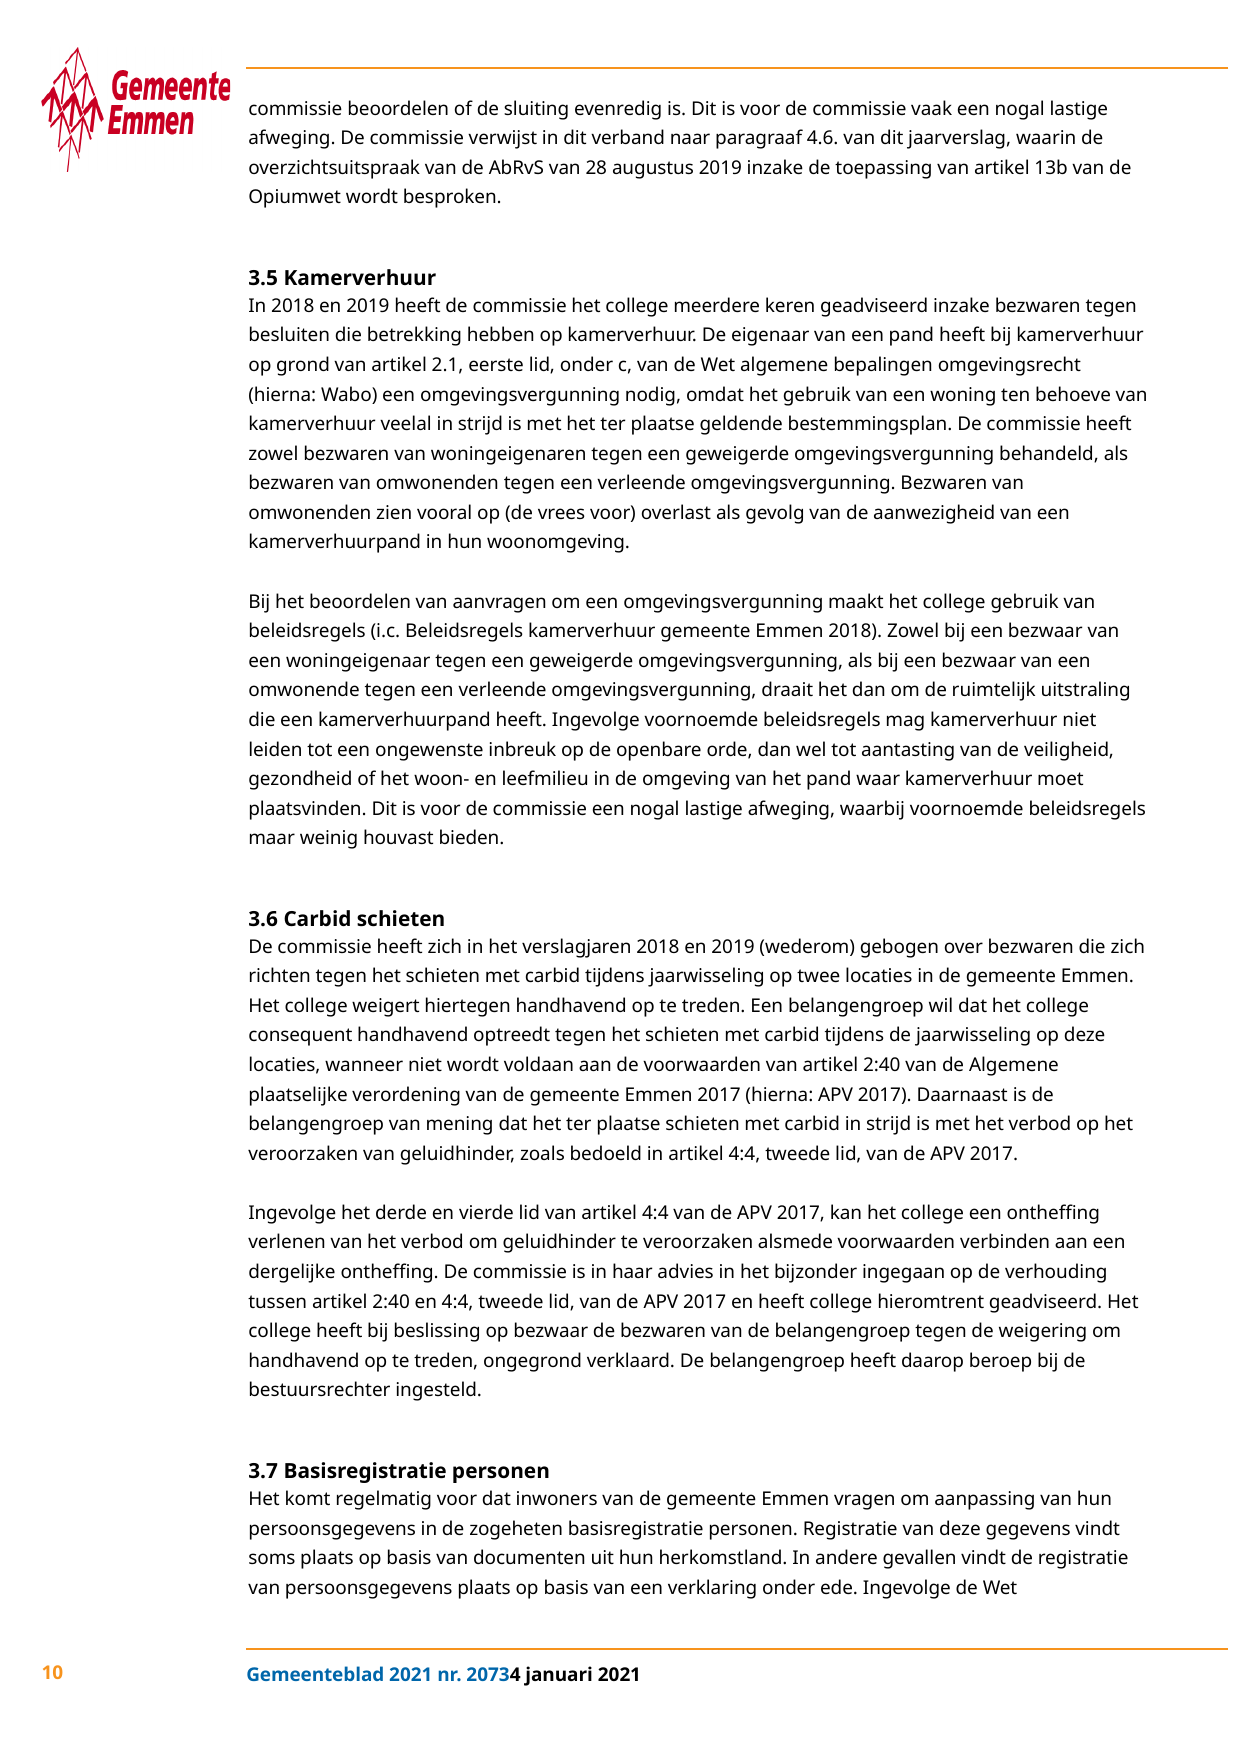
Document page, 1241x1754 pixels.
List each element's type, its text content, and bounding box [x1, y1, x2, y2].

text Bij het beoordelen van aanvragen om een omgevingsvergunning maakt het college gebruik van beleidsregels (i.c. Beleidsregels kamerverhuur gemeente Emmen 2018). Zowel bij een bezwaar van een woningeigenaar tegen een geweigerde omgevingsvergunning, als bij een bezwaar van een omwonende tegen een verleende omgevingsvergunning, draait het dan om de ruimtelijk uitstraling die een kamerverhuurpand heeft. Ingevolge voornoemde beleidsregels mag kamerverhuur niet leiden tot een ongewenste inbreuk op de openbare orde, dan wel tot aantasting van de veiligheid, gezondheid of het woon- en leefmilieu in de omgeving van het pand waar kamerverhuur moet plaatsvinden. Dit is voor de commissie een nogal lastige afweging, waarbij voornoemde beleidsregels maar weinig houvast bieden. [248, 588, 1152, 850]
picture [41, 47, 231, 172]
text Ingevolge het derde en vierde lid van artikel 4:4 van de APV 2017, kan het college een ontheffing verlenen van het verbod om geluidhinder te veroorzaken alsmede voorwaarden verbinden aan een dergelijke ontheffing. De commissie is in haar advies in het bijzonder ingegaan op de verhouding tussen artikel 2:40 en 4:4, tweede lid, van de APV 2017 en heeft college hieromtrent geadviseerd. Het college heeft bij beslissing op bezwaar de bezwaren van de belangengroep tegen de weigering om handhavend op te treden, ongegrond verklaard. De belangengroep heeft daarop beroep bij de bestuursrechter ingesteld. [248, 1199, 1152, 1402]
text commissie beoordelen of de sluiting evenredig is. Dit is voor de commissie vaak een nogal lastige afweging. De commissie verwijst in dit verband naar paragraaf 4.6. van dit jaarverslag, waarin de overzichtsuitspraak van de AbRvS van 28 augustus 2019 inzake de toepassing van artikel 13b van de Opiumwet wordt besproken. [248, 95, 1152, 209]
text Het komt regelmatig voor dat inwoners van de gemeente Emmen vragen om aanpassing van hun persoonsgegevens in de zogeheten basisregistratie personen. Registratie van deze gegevens vindt soms plaats op basis van documenten uit hun herkomstland. In andere gevallen vindt de registratie van persoonsgegevens plaats op basis van een verklaring onder ede. Ingevolge de Wet [248, 1485, 1152, 1599]
text In 2018 en 2019 heeft de commissie het college meerdere keren geadviseerd inzake bezwaren tegen besluiten die betrekking hebben op kamerverhuur. De eigenaar van een pand heeft bij kamerverhuur op grond van artikel 2.1, eerste lid, onder c, van de Wet algemene bepalingen omgevingsrecht (hierna: Wabo) een omgevingsvergunning nodig, omdat het gebruik van een woning ten behoeve van kamerverhuur veelal in strijd is met het ter plaatse geldende bestemmingsplan. De commissie heeft zowel bezwaren van woningeigenaren tegen een geweigerde omgevingsvergunning behandeld, als bezwaren van omwonenden tegen een verleende omgevingsvergunning. Bezwaren van omwonenden zien vooral op (de vrees voor) overlast als gevolg van de aanwezigheid van een kamerverhuurpand in hun woonomgeving. [248, 292, 1152, 554]
text De commissie heeft zich in het verslagjaren 2018 en 2019 (wederom) gebogen over bezwaren die zich richten tegen het schieten met carbid tijdens jaarwisseling op twee locaties in de gemeente Emmen. Het college weigert hiertegen handhavend op te treden. Een belangengroep wil dat het college consequent handhavend optreedt tegen het schieten met carbid tijdens de jaarwisseling op deze locaties, wanneer niet wordt voldaan aan de voorwaarden van artikel 2:40 van de Algemene plaatselijke verordening van de gemeente Emmen 2017 (hierna: APV 2017). Daarnaast is de belangengroep van mening dat het ter plaatse schieten met carbid in strijd is met het verbod op het veroorzaken van geluidhinder, zoals bedoeld in artikel 4:4, tweede lid, van de APV 2017. [248, 933, 1152, 1166]
text 3.6 Carbid schieten [248, 904, 1152, 933]
text 3.7 Basisregistratie personen [248, 1457, 1152, 1485]
text 3.5 Kamerverhuur [248, 263, 1152, 292]
